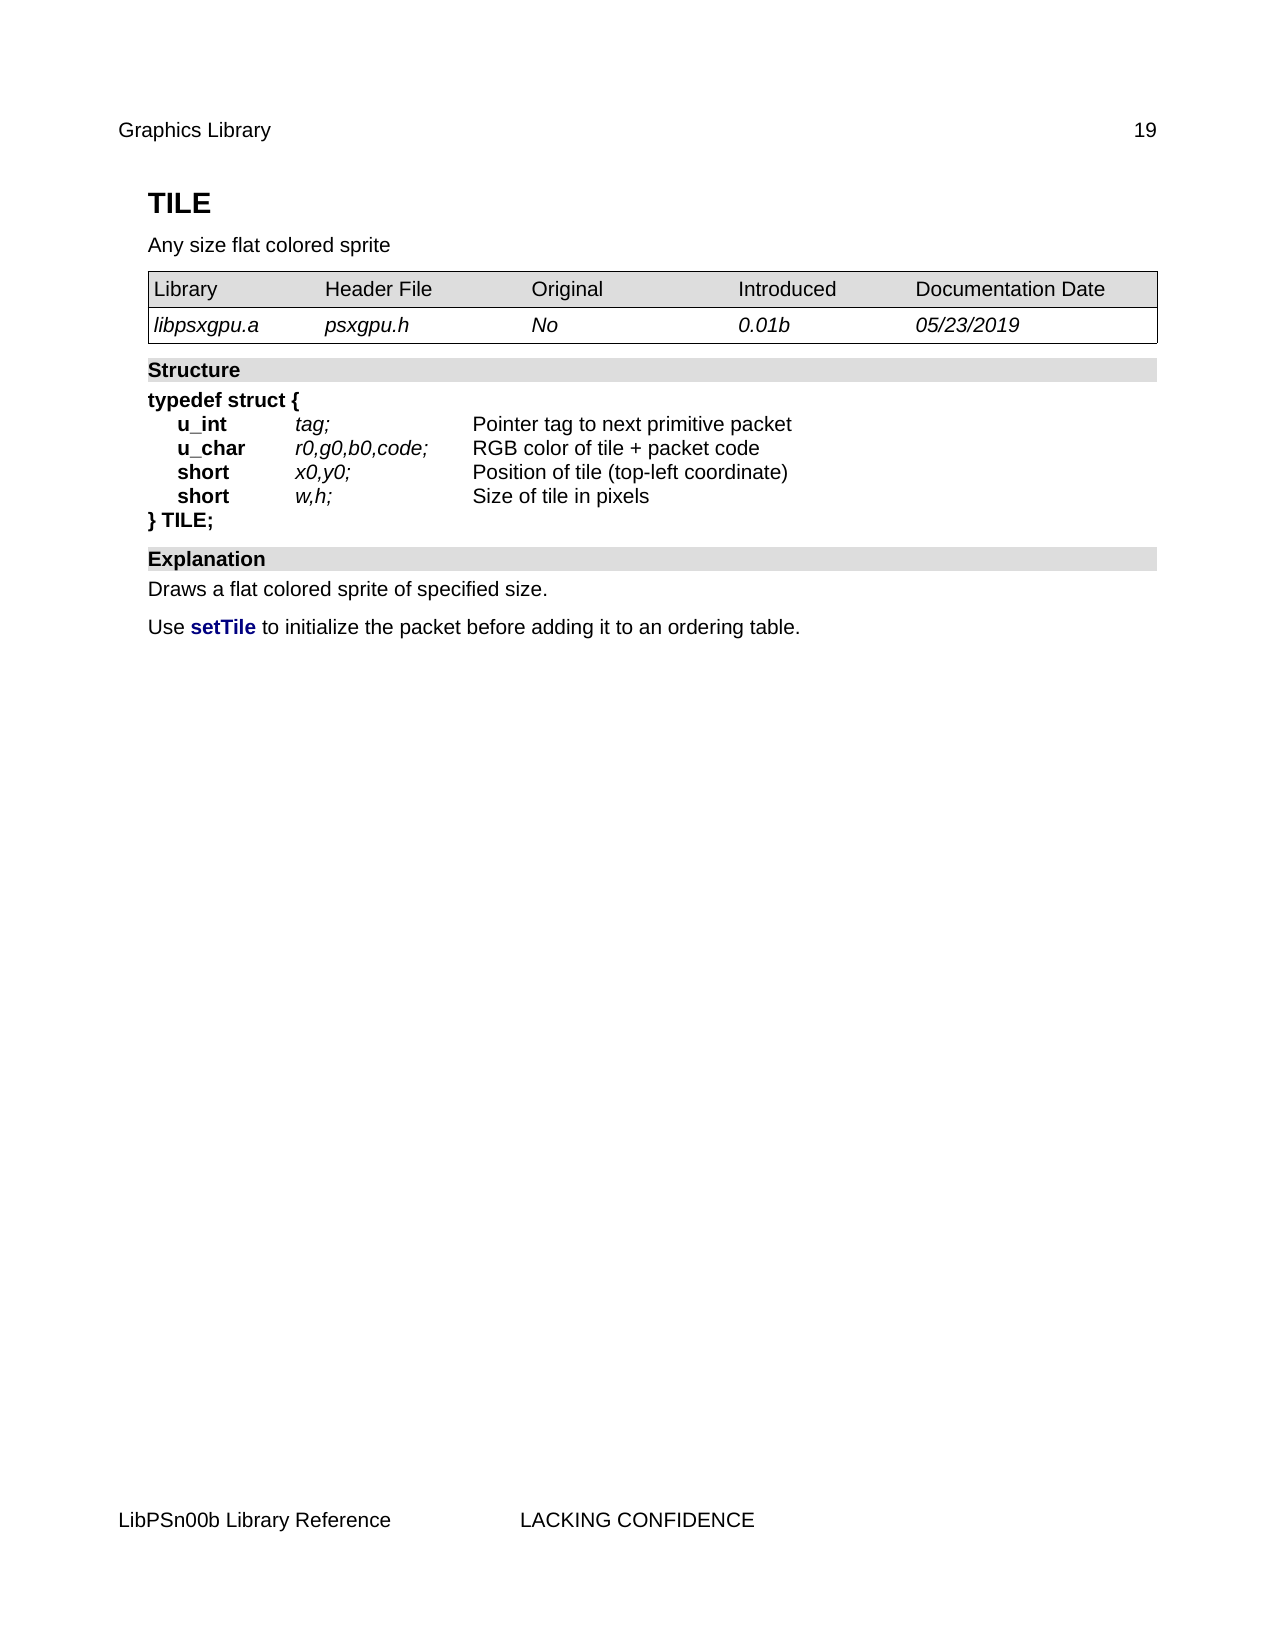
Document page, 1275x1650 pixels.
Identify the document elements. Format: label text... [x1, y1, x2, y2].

text short x0,y0; Position of tile (top-left coordinate) [148, 460, 1157, 484]
text libpsxgpu.a psxgpu.h No 0.01b 05/23/2019 [149, 308, 1157, 343]
text Library Header File Original Introduced Documentation Date [149, 272, 1157, 307]
text u_int tag; Pointer tag to next primitive packet [148, 412, 1157, 436]
text Draws a flat colored sprite of specified size. [148, 576, 1157, 600]
text u_char r0,g0,b0,code; RGB color of tile + packet code [148, 436, 1157, 460]
subtitle TILE [148, 186, 1157, 220]
subtitle Explanation [148, 547, 1157, 571]
text typedef struct { [148, 388, 1157, 412]
text short w,h; Size of tile in pixels [148, 484, 1157, 508]
text Any size flat colored sprite [148, 232, 1157, 256]
subtitle Structure [148, 358, 1157, 382]
text Use setTile to initialize the packet before adding it to an ordering table. [148, 615, 1157, 639]
text } TILE; [148, 508, 1157, 532]
